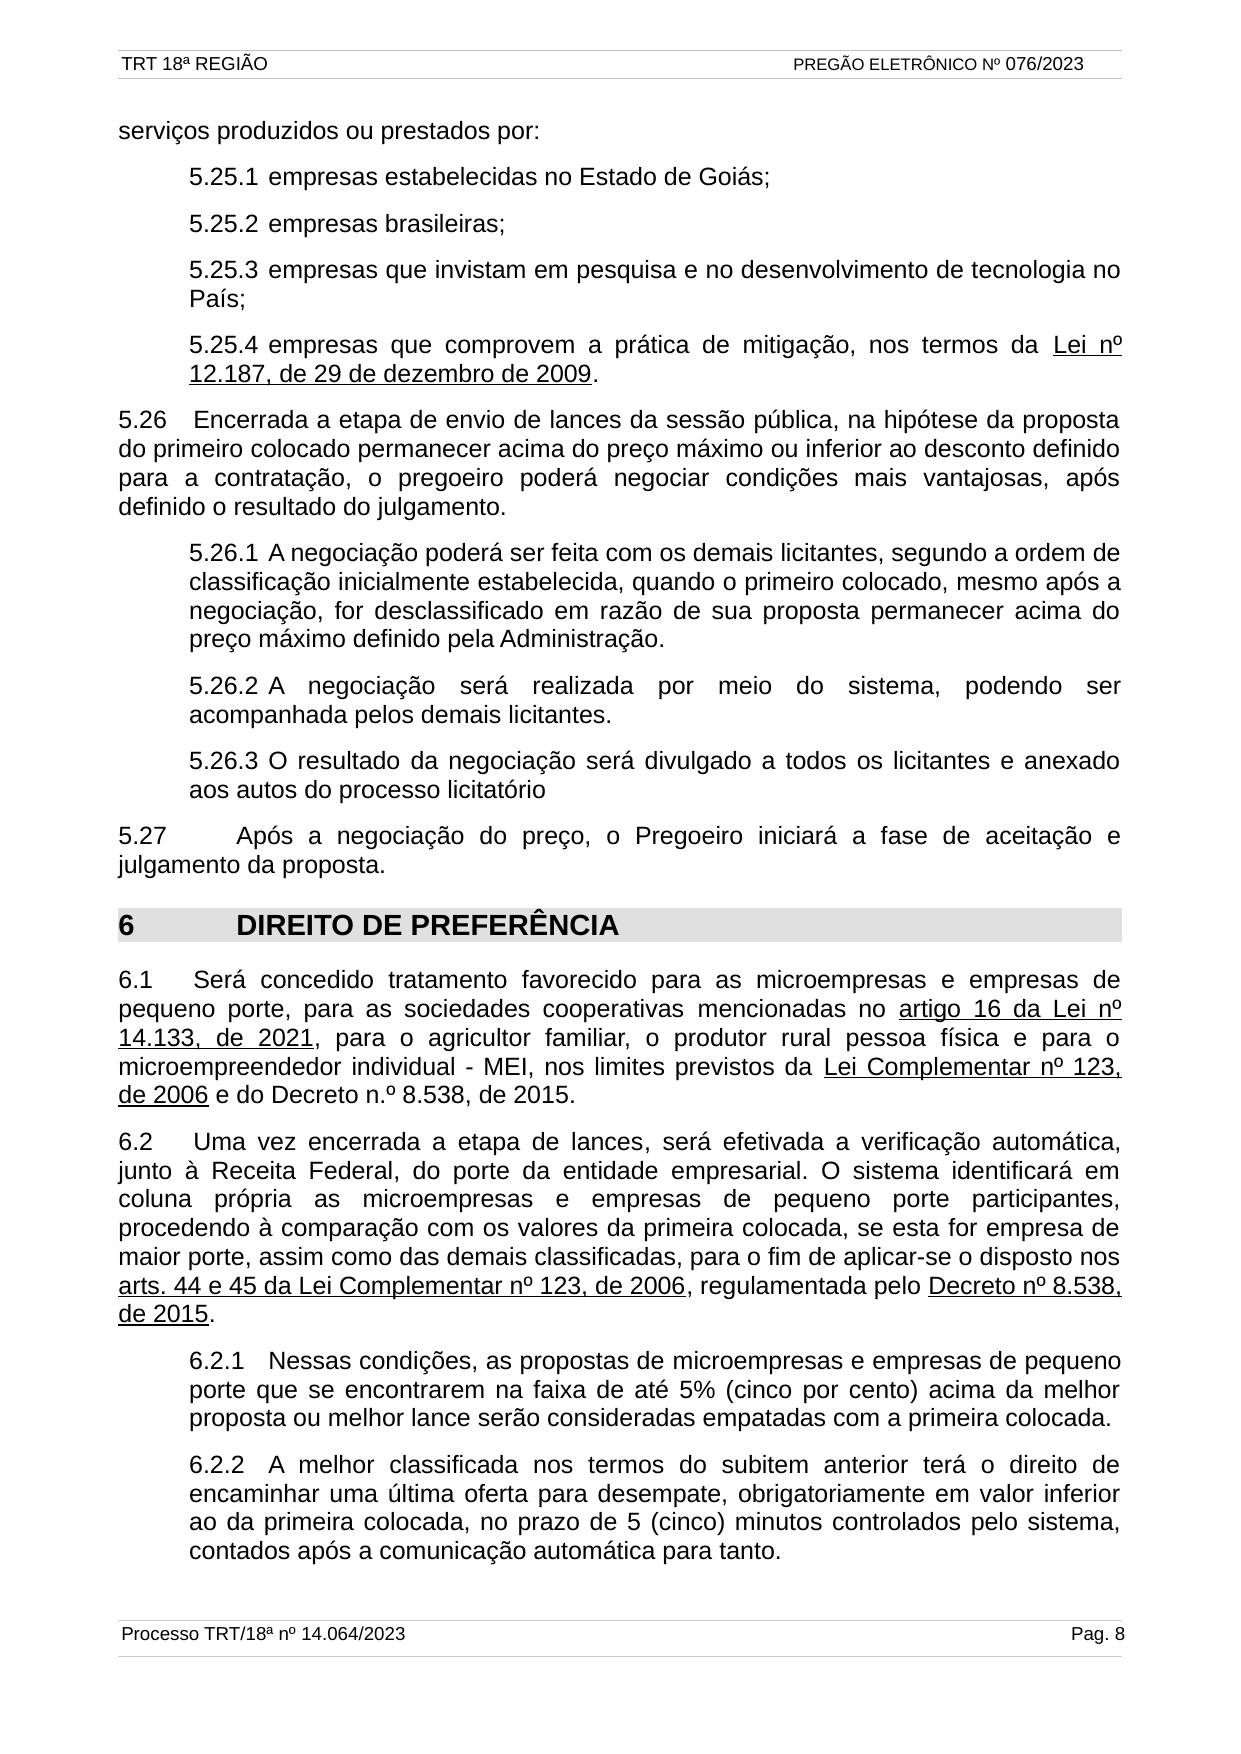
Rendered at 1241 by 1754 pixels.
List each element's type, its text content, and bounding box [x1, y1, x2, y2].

text 5.25.4 empresas que comprovem a prática de mitigação, nos termos da Lei nº 12.187, de 29 de dezembro de 2009. [189, 330, 1122, 388]
text 6.2 Uma vez encerrada a etapa de lances, será efetivada a verificação automática, junto à Receita Federal, do porte da entidade empresarial. O sistema identificará em coluna própria as microempresas e empresas de pequeno porte participantes, procedendo à comparação com os valores da primeira colocada, se esta for empresa de maior porte, assim como das demais classificadas, para o fim de aplicar-se o disposto nos arts. 44 e 45 da Lei Complementar nº 123, de 2006, regulamentada pelo Decreto nº 8.538, de 2015. [118, 1127, 1122, 1328]
text 5.26.1 A negociação poderá ser feita com os demais licitantes, segundo a ordem de classificação inicialmente estabelecida, quando o primeiro colocado, mesmo após a negociação, for desclassificado em razão de sua proposta permanecer acima do preço máximo definido pela Administração. [189, 538, 1122, 653]
text 5.26 Encerrada a etapa de envio de lances da sessão pública, na hipótese da proposta do primeiro colocado permanecer acima do preço máximo ou inferior ao desconto definido para a contratação, o pregoeiro poderá negociar condições mais vantajosas, após definido o resultado do julgamento. [118, 405, 1122, 520]
text 5.26.2 A negociação será realizada por meio do sistema, podendo ser acompanhada pelos demais licitantes. [189, 671, 1122, 728]
text 5.25.2 empresas brasileiras; [189, 208, 1122, 237]
text 6.2.1 Nessas condições, as propostas de microempresas e empresas de pequeno porte que se encontrarem na faixa de até 5% (cinco por cento) acima da melhor proposta ou melhor lance serão consideradas empatadas com a primeira colocada. [189, 1346, 1122, 1432]
text serviços produzidos ou prestados por: [118, 116, 1122, 144]
text 6.1 Será concedido tratamento favorecido para as microempresas e empresas de pequeno porte, para as sociedades cooperativas mencionadas no artigo 16 da Lei nº 14.133, de 2021, para o agricultor familiar, o produtor rural pessoa física e para o microempreendedor individual - MEI, nos limites previstos da Lei Complementar nº 123, de 2006 e do Decreto n.º 8.538, de 2015. [118, 965, 1122, 1109]
text 5.27 Após a negociação do preço, o Pregoeiro iniciará a fase de aceitação e julgamento da proposta. [118, 821, 1122, 879]
text 5.25.1 empresas estabelecidas no Estado de Goiás; [189, 162, 1122, 191]
text 5.26.3 O resultado da negociação será divulgado a todos os licitantes e anexado aos autos do processo licitatório [189, 746, 1122, 803]
text 6.2.2 A melhor classificada nos termos do subitem anterior terá o direito de encaminhar uma última oferta para desempate, obrigatoriamente em valor inferior ao da primeira colocada, no prazo de 5 (cinco) minutos controlados pelo sistema, contados após a comunicação automática para tanto. [189, 1450, 1122, 1565]
text 6 DIREITO DE PREFERÊNCIA [118, 908, 1122, 942]
text 5.25.3 empresas que invistam em pesquisa e no desenvolvimento de tecnologia no País; [189, 255, 1122, 312]
